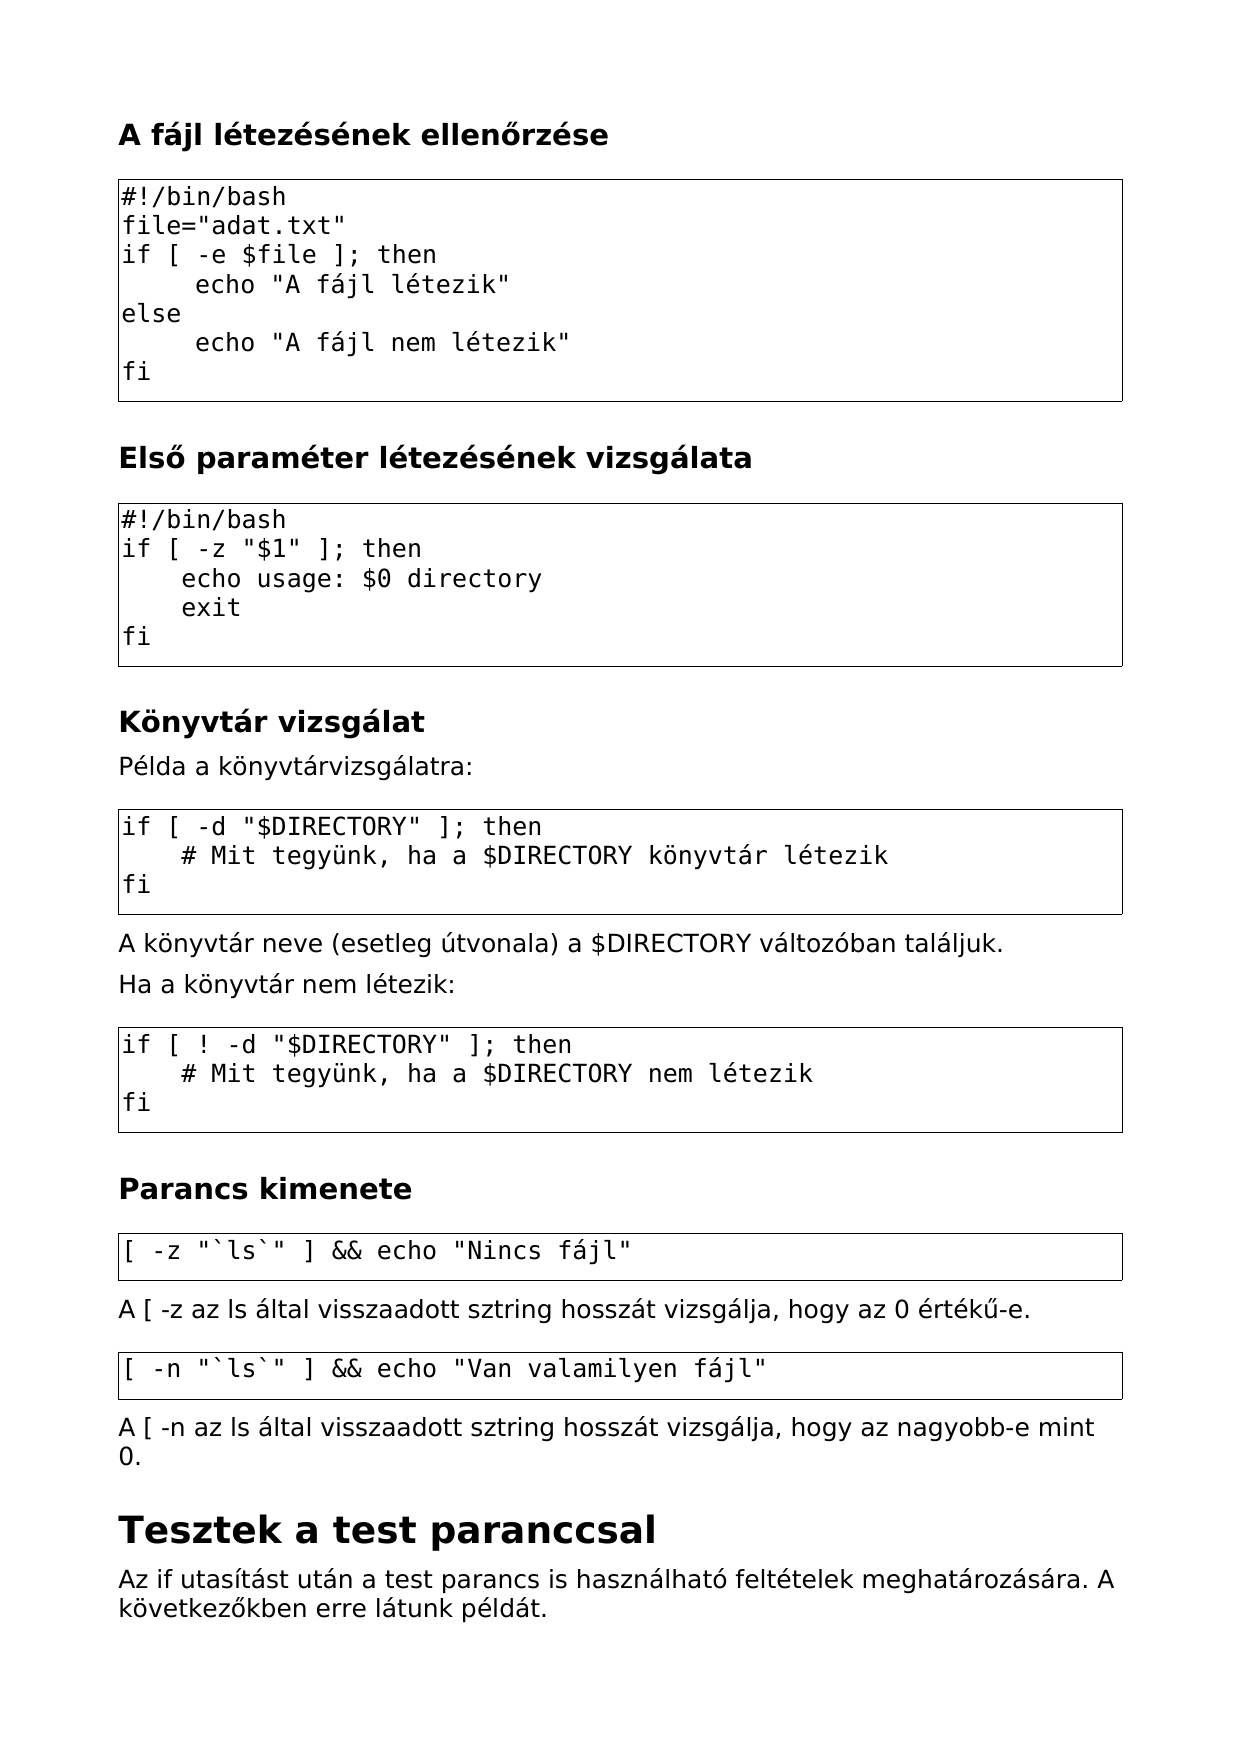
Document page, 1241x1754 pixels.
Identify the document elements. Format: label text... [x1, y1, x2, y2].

table_header #!/bin/bash file="adat.txt" if [ -e $file ]; then echo "A fájl létezik" else echo "A fájl nem létezik" fi [119, 180, 1122, 401]
text A könyvtár neve (esetleg útvonala) a $DIRECTORY változóban találjuk. [118, 929, 1122, 958]
subtitle Könyvtár vizsgálat [118, 706, 1122, 740]
table_header [ -z "`ls`" ] && echo "Nincs fájl" [119, 1234, 1122, 1280]
text A [ -z az ls által visszaadott sztring hosszát vizsgálja, hogy az 0 értékű-e. [118, 1295, 1122, 1324]
text A [ -n az ls által visszaadott sztring hosszát vizsgálja, hogy az nagyobb-e mint 0. [118, 1413, 1122, 1472]
text Az if utasítást után a test parancs is használható feltételek meghatározására. A következőkben erre látunk példát. [118, 1565, 1122, 1624]
text Példa a könyvtárvizsgálatra: [118, 752, 1122, 781]
subtitle A fájl létezésének ellenőrzése [118, 118, 1122, 152]
table_header #!/bin/bash if [ -z "$1" ]; then echo usage: $0 directory exit fi [119, 504, 1122, 666]
subtitle Első paraméter létezésének vizsgálata [118, 441, 1122, 475]
text Ha a könyvtár nem létezik: [118, 971, 1122, 1000]
table_header if [ ! -d "$DIRECTORY" ]; then # Mit tegyünk, ha a $DIRECTORY nem létezik fi [119, 1028, 1122, 1132]
subtitle Tesztek a test paranccsal [118, 1509, 1122, 1553]
subtitle Parancs kimenete [118, 1172, 1122, 1206]
table_header [ -n "`ls`" ] && echo "Van valamilyen fájl" [119, 1353, 1122, 1398]
table_header if [ -d "$DIRECTORY" ]; then # Mit tegyünk, ha a $DIRECTORY könyvtár létezik fi [119, 810, 1122, 914]
